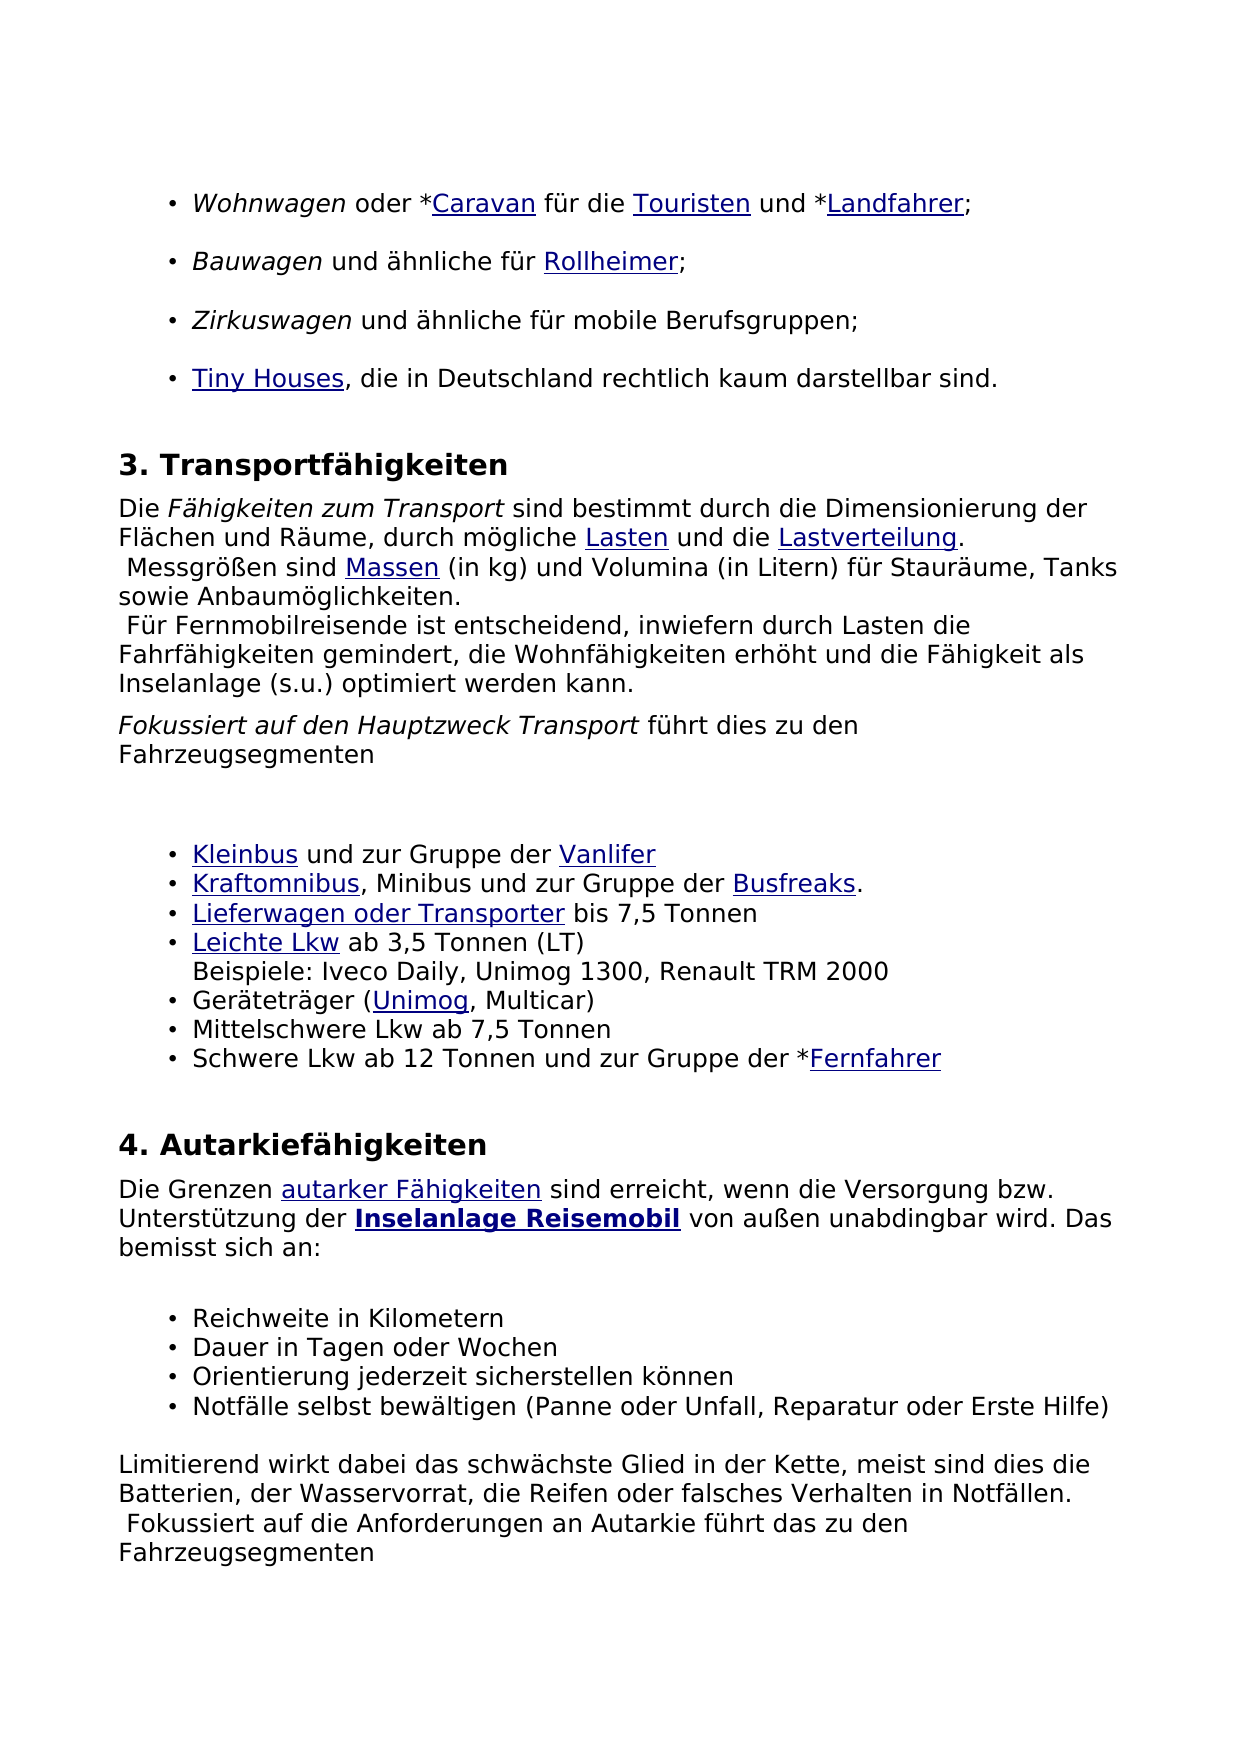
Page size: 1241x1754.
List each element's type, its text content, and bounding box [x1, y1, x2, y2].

list Lieferwagen oder Transporter bis 7,5 Tonnen [177, 899, 1122, 928]
text Fokussiert auf den Hauptzweck Transport führt dies zu den Fahrzeugsegmenten [118, 711, 1122, 798]
list Bauwagen und ähnliche für Rollheimer; [177, 248, 1122, 306]
list Dauer in Tagen oder Wochen [177, 1333, 1122, 1363]
subtitle 3. Transportfähigkeiten [118, 448, 1122, 482]
text Die Grenzen autarker Fähigkeiten sind erreicht, wenn die Versorgung bzw. Unterstützung der Inselanlage Reisemobil von außen unabdingbar wird. Das bemisst sich an: [118, 1175, 1122, 1262]
list Zirkuswagen und ähnliche für mobile Berufsgruppen; [177, 306, 1122, 364]
list Leichte Lkw ab 3,5 Tonnen (LT) Beispiele: Iveco Daily, Unimog 1300, Renault TRM 2000 [177, 928, 1122, 986]
list Tiny Houses, die in Deutschland rechtlich kaum darstellbar sind. [177, 364, 1122, 393]
list Wohnwagen oder *Caravan für die Touristen und *Landfahrer; [177, 189, 1122, 248]
text [118, 118, 1122, 147]
list Geräteträger (Unimog, Multicar) [177, 986, 1122, 1016]
list Kleinbus und zur Gruppe der Vanlifer [177, 841, 1122, 870]
list Orientierung jederzeit sicherstellen können [177, 1363, 1122, 1392]
list Notfälle selbst bewältigen (Panne oder Unfall, Reparatur oder Erste Hilfe) [177, 1392, 1122, 1421]
subtitle 4. Autarkiefähigkeiten [118, 1128, 1122, 1162]
text Limitierend wirkt dabei das schwächste Glied in der Kette, meist sind dies die Batterien, der Wasservorrat, die Reifen oder falsches Verhalten in Notfällen. Fokussiert auf die Anforderungen an Autarkie führt das zu den Fahrzeugsegmenten [118, 1450, 1122, 1567]
text Die Fähigkeiten zum Transport sind bestimmt durch die Dimensionierung der Flächen und Räume, durch mögliche Lasten und die Lastverteilung. Messgrößen sind Massen (in kg) und Volumina (in Litern) für Stauräume, Tanks sowie Anbaumöglichkeiten. Für Fernmobilreisende ist entscheidend, inwiefern durch Lasten die Fahrfähigkeiten gemindert, die Wohnfähigkeiten erhöht und die Fähigkeit als Inselanlage (s.u.) optimiert werden kann. [118, 494, 1122, 698]
list Schwere Lkw ab 12 Tonnen und zur Gruppe der *Fernfahrer [177, 1045, 1122, 1074]
list Kraftomnibus, Minibus und zur Gruppe der Busfreaks. [177, 870, 1122, 899]
list Reichweite in Kilometern [177, 1304, 1122, 1333]
list Mittelschwere Lkw ab 7,5 Tonnen [177, 1016, 1122, 1045]
